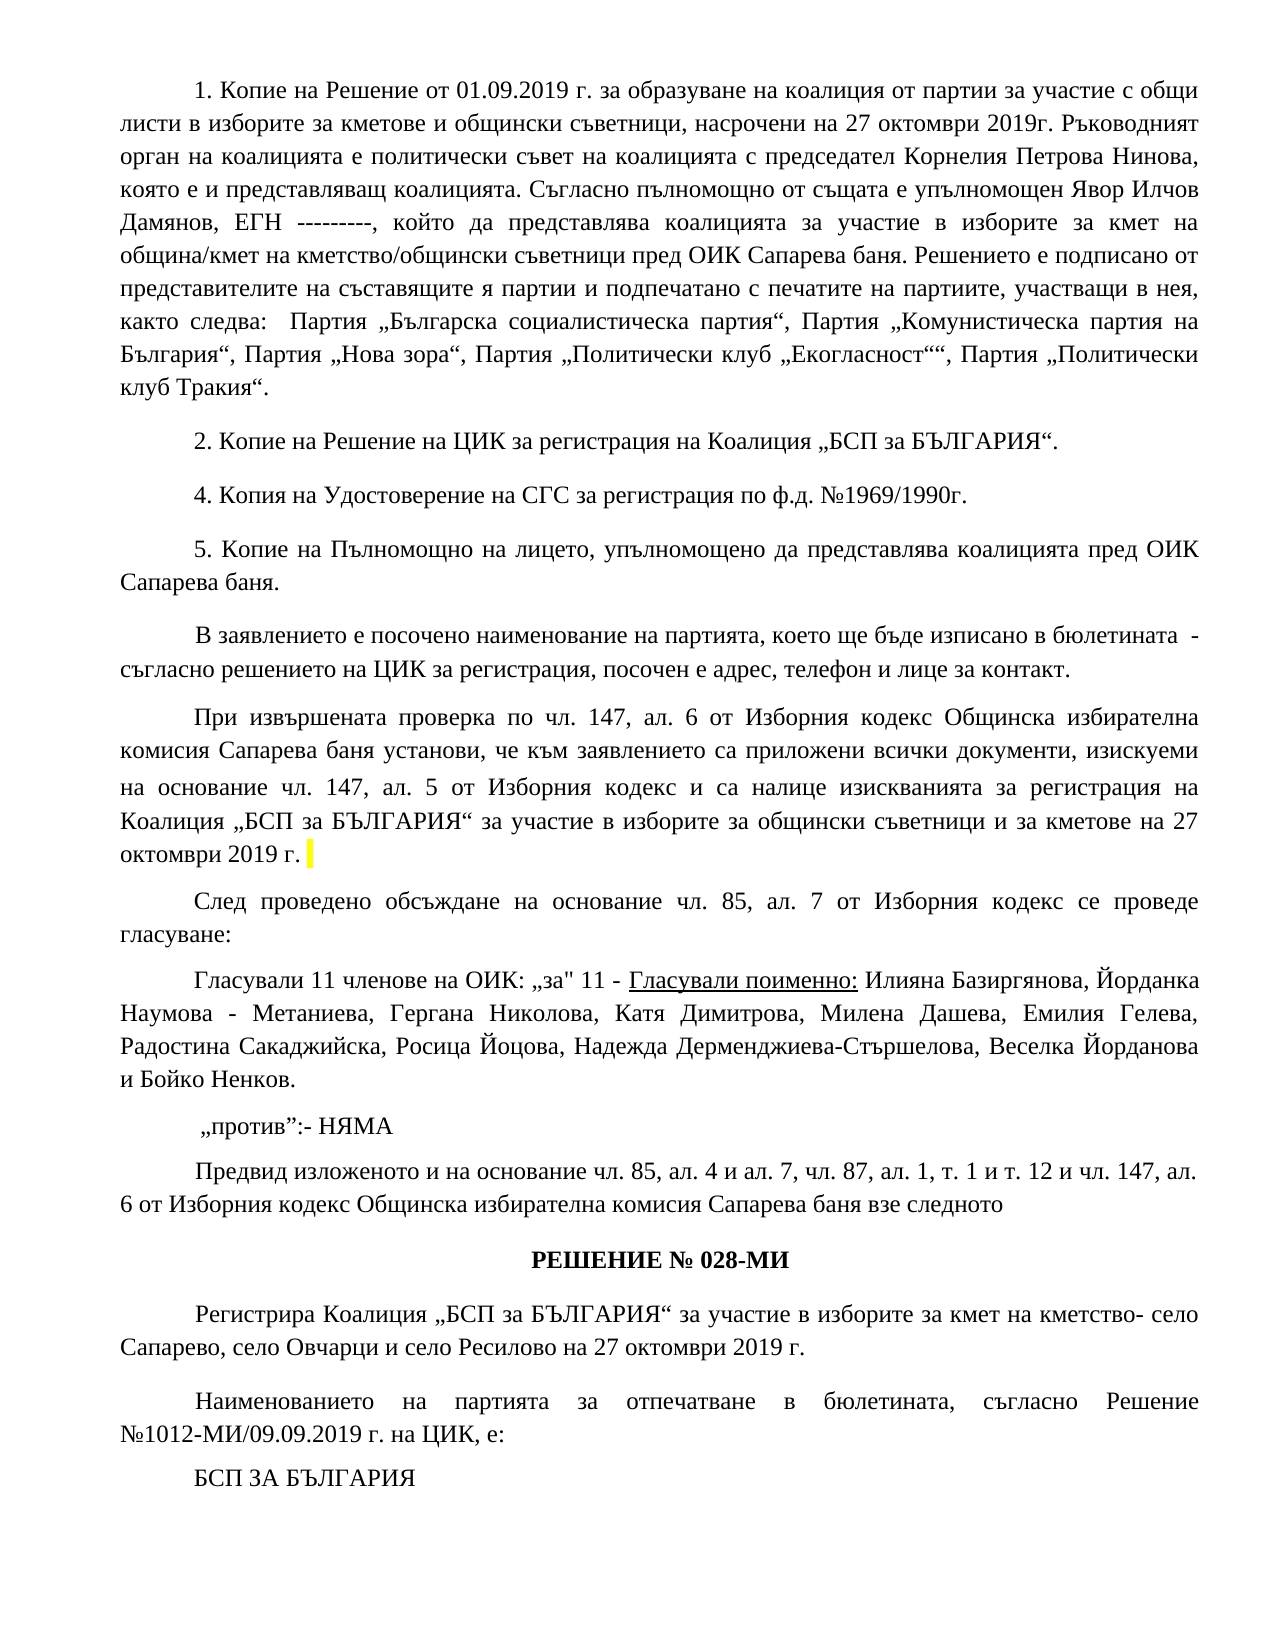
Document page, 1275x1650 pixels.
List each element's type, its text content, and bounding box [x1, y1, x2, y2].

text 2. Копие на Решение на ЦИК за регистрация на Коалиция „БСП за БЪЛГАРИЯ“. [120, 426, 1200, 455]
text БСП ЗА БЪЛГАРИЯ [120, 1463, 1200, 1491]
text След проведено обсъждане на основание чл. 85, ал. 7 от Изборния кодекс се проведе гласуване: [120, 886, 1200, 947]
text Наименованието на партията за отпечатване в бюлетината, съгласно Решение №1012-МИ/09.09.2019 г. на ЦИК, е: [120, 1386, 1200, 1448]
text 4. Копия на Удостоверение на СГС за регистрация по ф.д. №1969/1990г. [120, 480, 1200, 509]
text 1. Копие на Решение от 01.09.2019 г. за образуване на коалиция от партии за участие с общи листи в изборите за кметове и общински съветници, насрочени на 27 октомври 2019г. Ръководният орган на коалицията е политически съвет на коалицията с председател Корнелия Петрова Нинова, която е и представляващ коалицията. Съгласно пълномощно от същата е упълномощен Явор Илчов Дамянов, ЕГН ---------, който да представлява коалицията за участие в изборите за кмет на община/кмет на кметство/общински съветници пред ОИК Сапарева баня. Решението е подписано от представителите на съставящите я партии и подпечатано с печатите на партиите, участващи в нея, както следва: Партия „Българска социалистическа партия“, Партия „Комунистическа партия на България“, Партия „Нова зора“, Партия „Политически клуб „Екогласност““, Партия „Политически клуб Тракия“. [120, 75, 1200, 401]
text Регистрира Коалиция „БСП за БЪЛГАРИЯ“ за участие в изборите за кмет на кметство- село Сапарево, село Овчарци и село Ресилово на 27 октомври 2019 г. [120, 1299, 1200, 1361]
text При извършената проверка по чл. 147, ал. 6 от Изборния кодекс Общинска избирателна комисия Сапарева баня установи, че към заявлението са приложени всички документи, изискуеми на основание чл. 147, ал. 5 от Изборния кодекс и са налице изискванията за регистрация на Коалиция „БСП за БЪЛГАРИЯ“ за участие в изборите за общински съветници и за кметове на 27 октомври 2019 г. [120, 702, 1200, 868]
text „против”:- НЯМА [120, 1111, 1200, 1140]
text Предвид изложеното и на основание чл. 85, ал. 4 и ал. 7, чл. 87, ал. 1, т. 1 и т. 12 и чл. 147, ал. 6 от Изборния кодекс Общинска избирателна комисия Сапарева баня взе следното [120, 1156, 1200, 1218]
text 5. Копие на Пълномощно на лицето, упълномощено да представлява коалицията пред ОИК Сапарева баня. [120, 534, 1200, 596]
text РЕШЕНИЕ № 028-МИ [120, 1245, 1200, 1274]
text Гласували 11 членове на ОИК: „за" 11 - Гласували поименно: Илияна Базиргянова, Йорданка Наумова - Метаниева, Гергана Николова, Катя Димитрова, Милена Дашева, Емилия Гелева, Радостина Сакаджийска, Росица Йоцова, Надежда Дерменджиева-Стършелова, Веселка Йорданова и Бойко Ненков. [120, 965, 1200, 1093]
text В заявлението е посочено наименование на партията, което ще бъде изписано в бюлетината - съгласно решението на ЦИК за регистрация, посочен е адрес, телефон и лице за контакт. [120, 621, 1200, 682]
